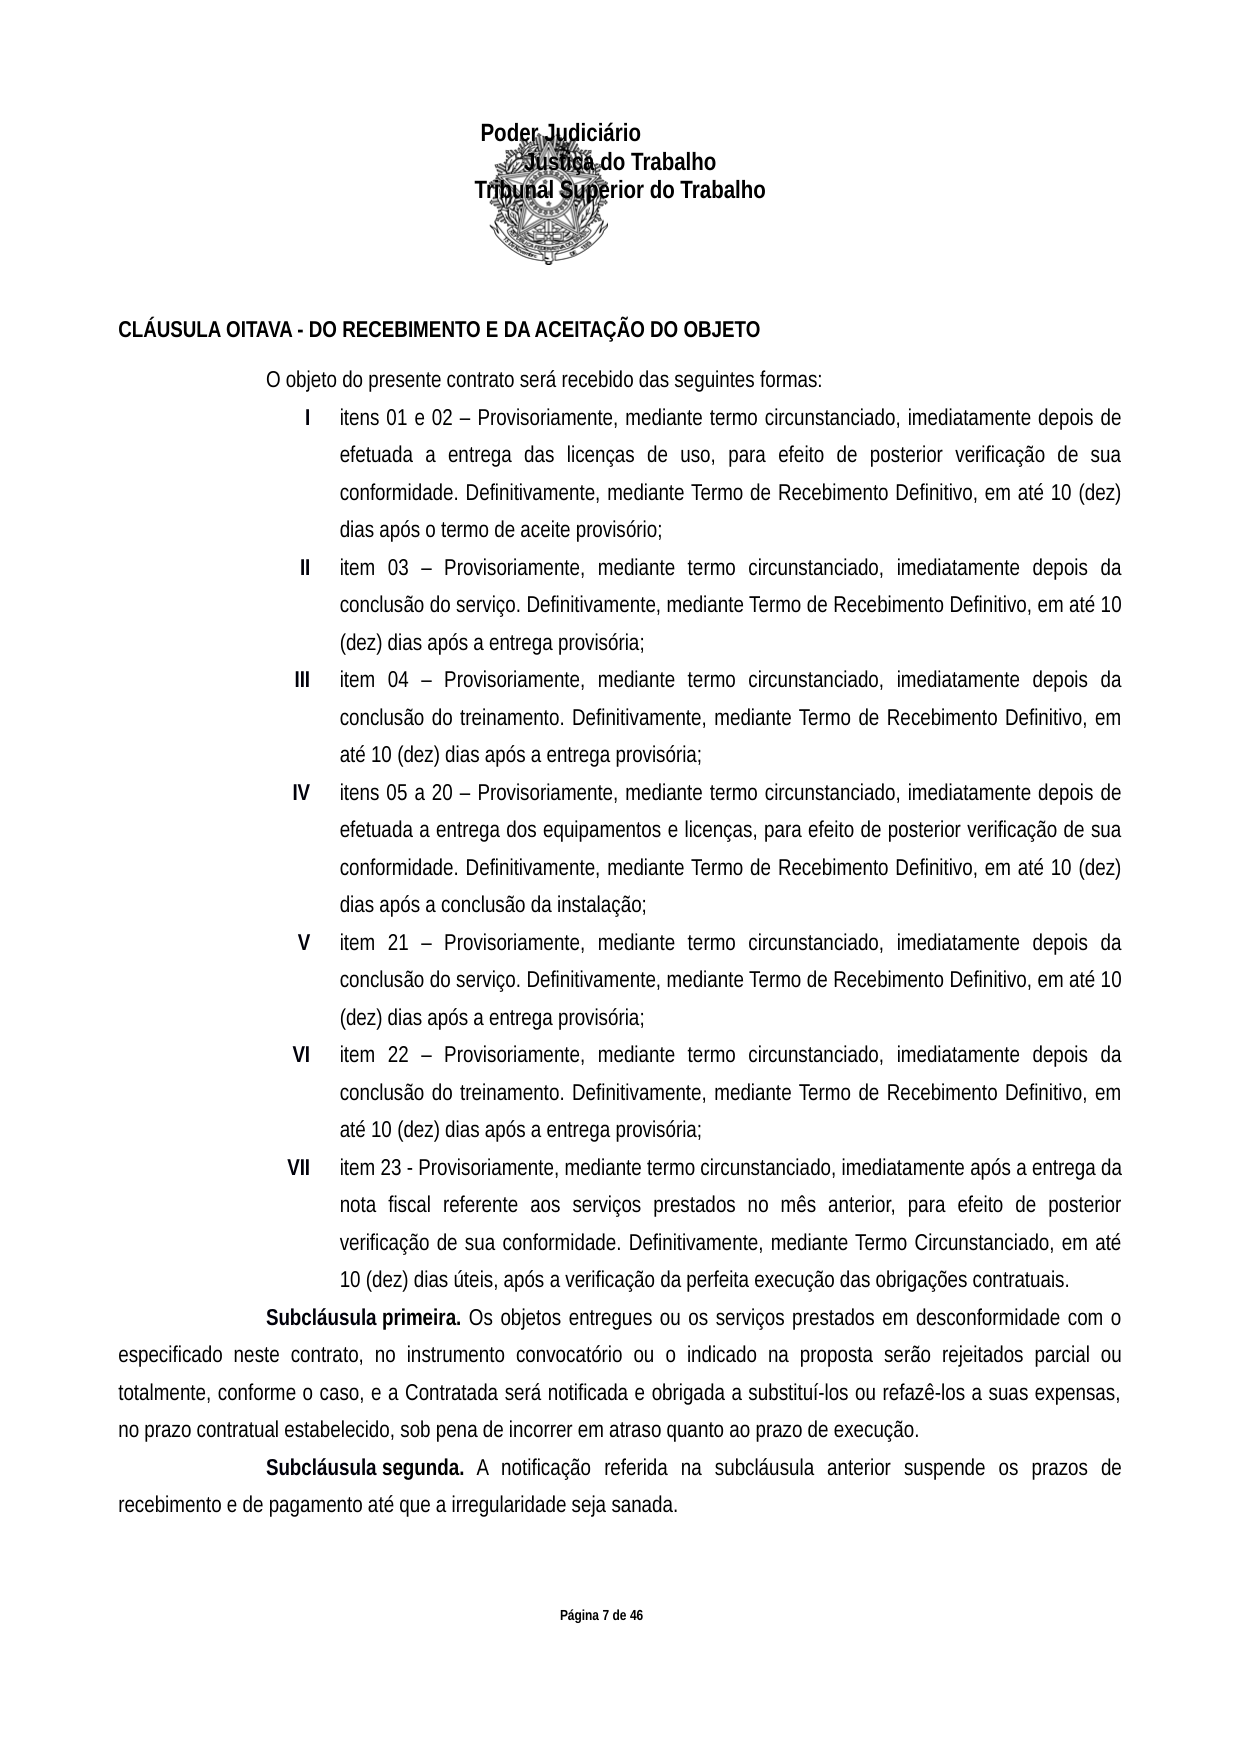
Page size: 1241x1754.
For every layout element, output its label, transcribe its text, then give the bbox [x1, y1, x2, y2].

list O objeto do presente contrato será recebido das seguintes formas: [118, 355, 1122, 392]
list segunda. A notificação referida na subcláusula anterior suspende os prazos de recebimento e de pagamento até que a irregularidade seja sanada. [118, 1442, 1122, 1517]
list item 03 – Provisoriamente, mediante termo circunstanciado, imediatamente depois da conclusão do serviço. Definitivamente, mediante Termo de Recebimento Definitivo, em até 10 (dez) dias após a entrega provisória; [310, 542, 1122, 655]
picture [489, 133, 608, 265]
list primeira. Os objetos entregues ou os serviços prestados em desconformidade com o especificado neste contrato, no instrumento convocatório ou o indicado na proposta serão rejeitados parcial ou totalmente, conforme o caso, e a Contratada será notificada e obrigada a substituí-los ou refazê-los a suas expensas, no prazo contratual estabelecido, sob pena de incorrer em atraso quanto ao prazo de execução. [118, 1292, 1122, 1442]
list item 23 - Provisoriamente, mediante termo circunstanciado, imediatamente após a entrega da nota fiscal referente aos serviços prestados no mês anterior, para efeito de posterior verificação de sua conformidade. Definitivamente, mediante Termo Circunstanciado, em até 10 (dez) dias úteis, após a verificação da perfeita execução das obrigações contratuais. [310, 1142, 1122, 1292]
list item 04 – Provisoriamente, mediante termo circunstanciado, imediatamente depois da conclusão do treinamento. Definitivamente, mediante Termo de Recebimento Definitivo, em até 10 (dez) dias após a entrega provisória; [310, 655, 1122, 767]
list item 21 – Provisoriamente, mediante termo circunstanciado, imediatamente depois da conclusão do serviço. Definitivamente, mediante Termo de Recebimento Definitivo, em até 10 (dez) dias após a entrega provisória; [310, 917, 1122, 1030]
list itens 05 a 20 – Provisoriamente, mediante termo circunstanciado, imediatamente depois de efetuada a entrega dos equipamentos e licenças, para efeito de posterior verificação de sua conformidade. Definitivamente, mediante Termo de Recebimento Definitivo, em até 10 (dez) dias após a conclusão da instalação; [310, 767, 1122, 917]
list item 22 – Provisoriamente, mediante termo circunstanciado, imediatamente depois da conclusão do treinamento. Definitivamente, mediante Termo de Recebimento Definitivo, em até 10 (dez) dias após a entrega provisória; [310, 1030, 1122, 1142]
subtitle CLÁUSULA OITAVA - DO RECEBIMENTO E DA ACEITAÇÃO DO OBJETO [118, 316, 1122, 342]
list itens 01 e 02 – Provisoriamente, mediante termo circunstanciado, imediatamente depois de efetuada a entrega das licenças de uso, para efeito de posterior verificação de sua conformidade. Definitivamente, mediante Termo de Recebimento Definitivo, em até 10 (dez) dias após o termo de aceite provisório; [310, 392, 1122, 542]
